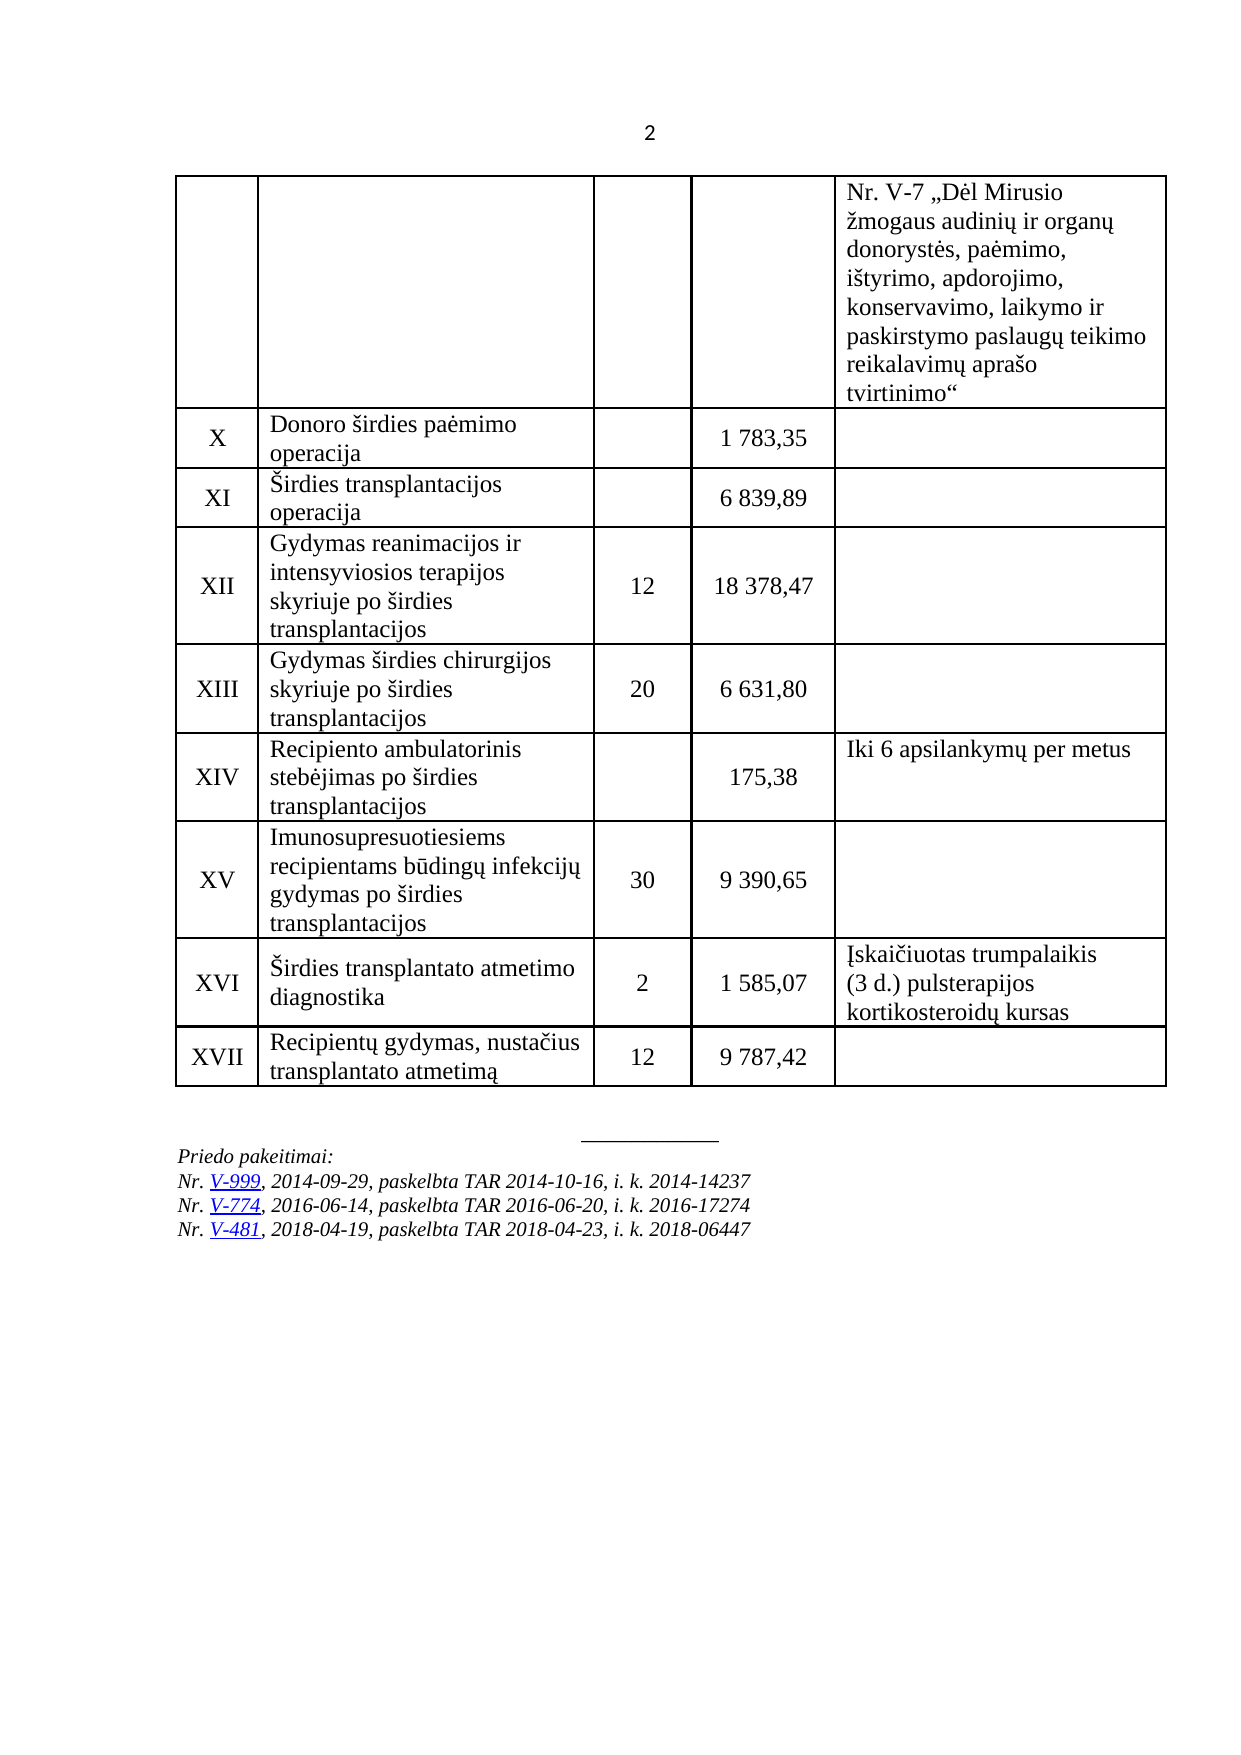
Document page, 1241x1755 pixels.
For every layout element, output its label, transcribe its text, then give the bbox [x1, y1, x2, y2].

table_cell 30 [595, 822, 690, 937]
table_cell 1 783,35 [693, 409, 834, 467]
table_cell 1 585,07 [693, 939, 834, 1025]
text Nr. V-774, 2016-06-14, paskelbta TAR 2016-06-20, i. k. 2016-17274 [177, 1193, 1122, 1217]
table_cell XIII [177, 645, 257, 732]
table_cell [595, 177, 690, 407]
table_cell [177, 177, 257, 407]
table_cell XII [177, 528, 257, 643]
text ___________ [177, 1116, 1122, 1144]
table_cell [836, 645, 1165, 732]
table_cell 9 787,42 [693, 1028, 834, 1085]
table_cell XVII [177, 1028, 257, 1085]
table_cell Įskaičiuotas trumpalaikis (3 d.) pulsterapijos kortikosteroidų kursas [836, 939, 1165, 1025]
table_cell [595, 409, 690, 467]
table_cell 20 [595, 645, 690, 732]
table_cell X [177, 409, 257, 467]
table_cell [693, 177, 834, 407]
table_cell [836, 409, 1165, 467]
table_cell [259, 177, 593, 407]
table_cell [836, 528, 1165, 643]
table_cell 175,38 [693, 734, 834, 820]
table_cell [595, 734, 690, 820]
table_cell Imunosupresuotiesiems recipientams būdingų infekcijų gydymas po širdies transplantacijos [259, 822, 593, 937]
table_cell [836, 469, 1165, 526]
table_cell [836, 822, 1165, 937]
table_cell 6 839,89 [693, 469, 834, 526]
table_cell [595, 469, 690, 526]
table_cell Gydymas širdies chirurgijos skyriuje po širdies transplantacijos [259, 645, 593, 732]
table_cell XV [177, 822, 257, 937]
text Priedo pakeitimai: [177, 1144, 1122, 1168]
text Nr. V-999, 2014-09-29, paskelbta TAR 2014-10-16, i. k. 2014-14237 [177, 1168, 1122, 1193]
table_cell 12 [595, 528, 690, 643]
table_cell Gydymas reanimacijos ir intensyviosios terapijos skyriuje po širdies transplantacijos [259, 528, 593, 643]
table_cell Recipiento ambulatorinis stebėjimas po širdies transplantacijos [259, 734, 593, 820]
table_cell 2 [595, 939, 690, 1025]
table_cell Iki 6 apsilankymų per metus [836, 734, 1165, 820]
table_cell Širdies transplantato atmetimo diagnostika [259, 939, 593, 1025]
table_cell 6 631,80 [693, 645, 834, 732]
table_cell XIV [177, 734, 257, 820]
table_cell Recipientų gydymas, nustačius transplantato atmetimą [259, 1028, 593, 1085]
table_cell XI [177, 469, 257, 526]
table_cell [836, 1028, 1165, 1085]
table_cell Donoro širdies paėmimo operacija [259, 409, 593, 467]
table_cell XVI [177, 939, 257, 1025]
table_cell 12 [595, 1028, 690, 1085]
table_cell Nr. V-7 „Dėl Mirusio žmogaus audinių ir organų donorystės, paėmimo, ištyrimo, apdorojimo, konservavimo, laikymo ir paskirstymo paslaugų teikimo reikalavimų aprašo tvirtinimo“ [836, 177, 1165, 407]
table_cell 9 390,65 [693, 822, 834, 937]
text Nr. V-481, 2018-04-19, paskelbta TAR 2018-04-23, i. k. 2018-06447 [177, 1217, 1122, 1241]
table_cell 18 378,47 [693, 528, 834, 643]
table_cell Širdies transplantacijos operacija [259, 469, 593, 526]
